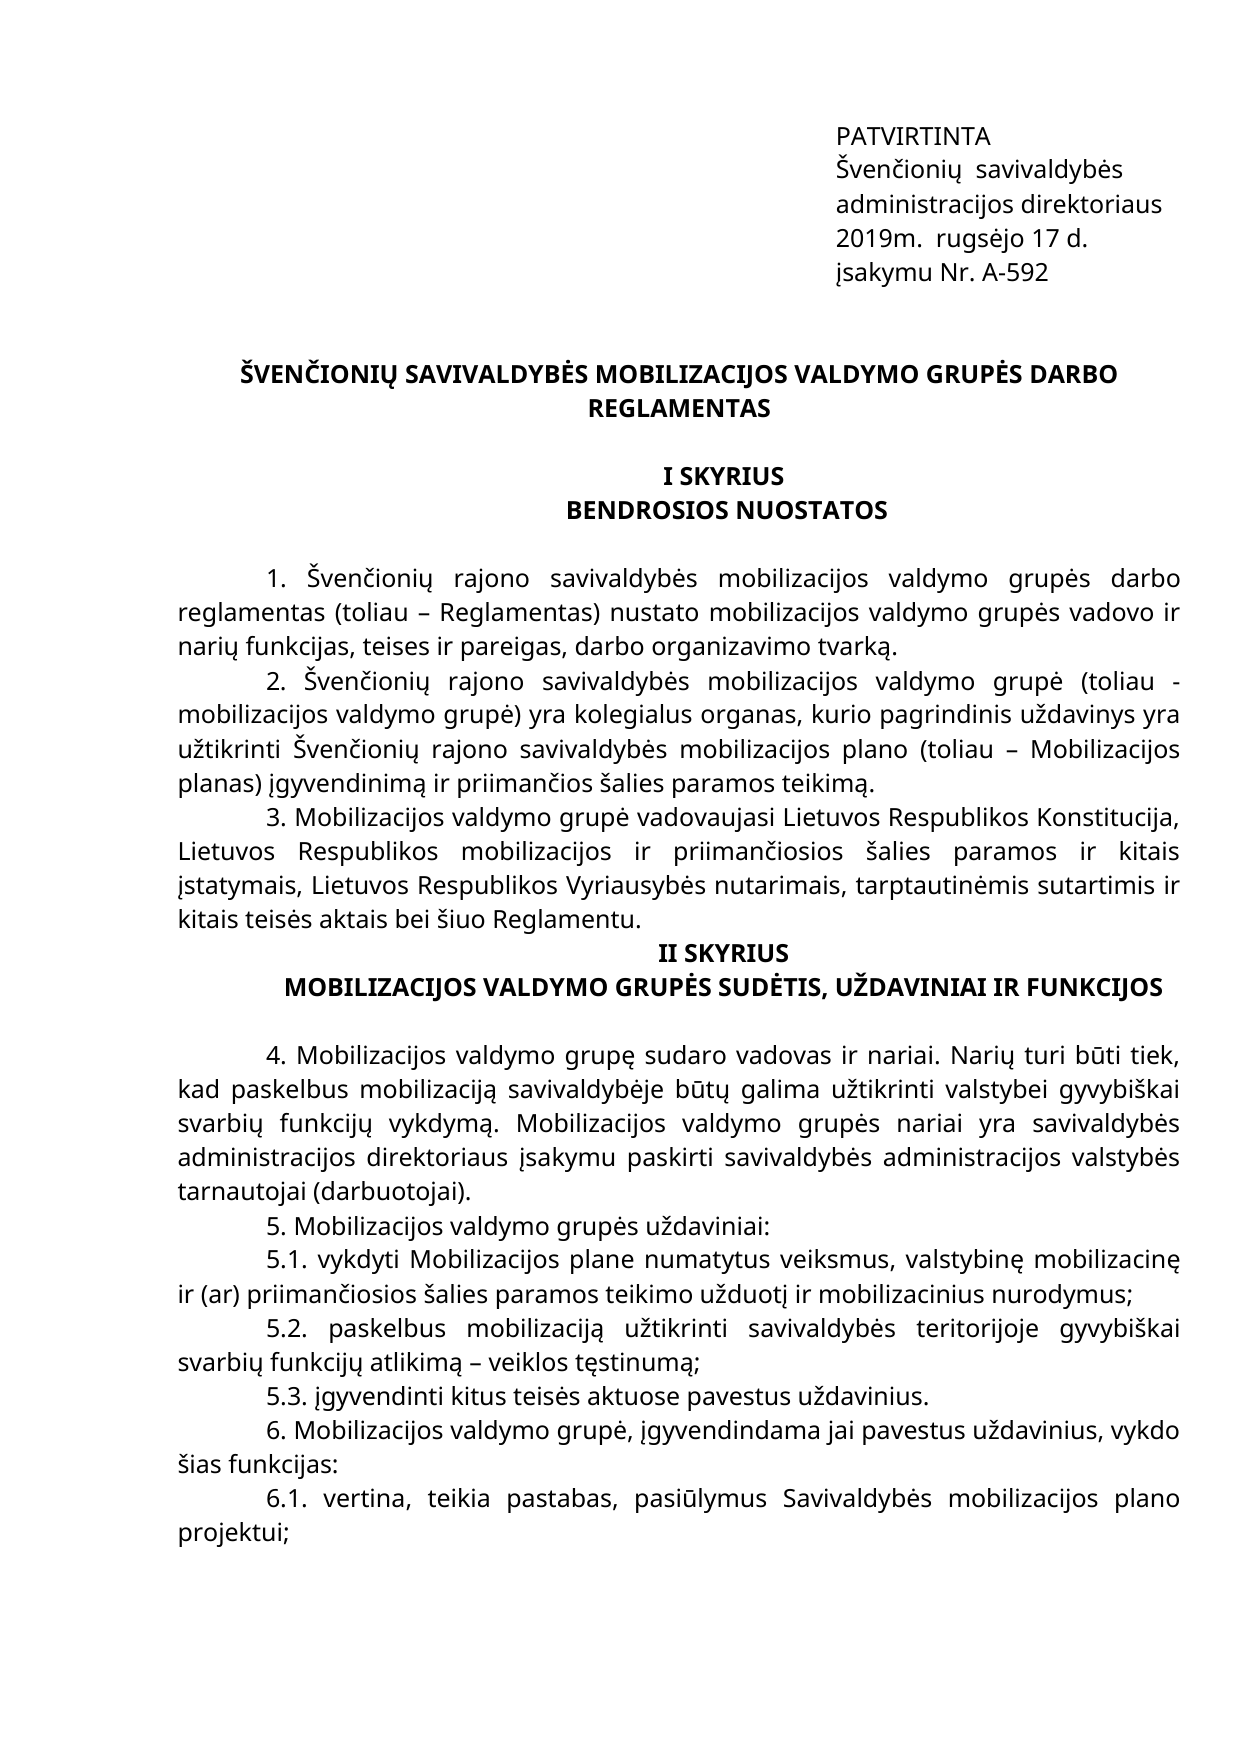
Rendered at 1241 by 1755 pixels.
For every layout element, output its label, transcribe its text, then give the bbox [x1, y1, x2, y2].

text BENDROSIOS NUOSTATOS [177, 493, 1181, 527]
text II SKYRIUS [177, 936, 1181, 970]
text administracijos direktoriaus [827, 186, 1181, 220]
text 5. Mobilizacijos valdymo grupės uždaviniai: [177, 1208, 1181, 1242]
text 3. Mobilizacijos valdymo grupė vadovaujasi Lietuvos Respublikos Konstitucija, Lietuvos Respublikos mobilizacijos ir priimančiosios šalies paramos ir kitais įstatymais, Lietuvos Respublikos Vyriausybės nutarimais, tarptautinėmis sutartimis ir kitais teisės aktais bei šiuo Reglamentu. [177, 799, 1181, 936]
text 5.3. įgyvendinti kitus teisės aktuose pavestus uždavinius. [177, 1378, 1181, 1412]
text PATVIRTINTA [827, 118, 1181, 152]
text įsakymu Nr. A-592 [827, 254, 1181, 288]
text ŠVENČIONIŲ SAVIVALDYBĖS MOBILIZACIJOS valdymo grupės darbo reglamentas [177, 357, 1181, 425]
text 6. Mobilizacijos valdymo grupė, įgyvendindama jai pavestus uždavinius, vykdo šias funkcijas: [177, 1412, 1181, 1481]
text 2019m. rugsėjo 17 d. [827, 220, 1181, 254]
text I SKYRIUS [177, 459, 1181, 493]
text 2. Švenčionių rajono savivaldybės mobilizacijos valdymo grupė (toliau - mobilizacijos valdymo grupė) yra kolegialus organas, kurio pagrindinis uždavinys yra užtikrinti Švenčionių rajono savivaldybės mobilizacijos plano (toliau – Mobilizacijos planas) įgyvendinimą ir priimančios šalies paramos teikimą. [177, 663, 1181, 799]
text 5.1. vykdyti Mobilizacijos plane numatytus veiksmus, valstybinę mobilizacinę ir (ar) priimančiosios šalies paramos teikimo užduotį ir mobilizacinius nurodymus; [177, 1242, 1181, 1310]
text 6.1. vertina, teikia pastabas, pasiūlymus Savivaldybės mobilizacijos plano projektui; [177, 1481, 1181, 1549]
text 1. Švenčionių rajono savivaldybės mobilizacijos valdymo grupės darbo reglamentas (toliau – Reglamentas) nustato mobilizacijos valdymo grupės vadovo ir narių funkcijas, teises ir pareigas, darbo organizavimo tvarką. [177, 561, 1181, 663]
text 5.2. paskelbus mobilizaciją užtikrinti savivaldybės teritorijoje gyvybiškai svarbių funkcijų atlikimą – veiklos tęstinumą; [177, 1310, 1181, 1378]
text 4. Mobilizacijos valdymo grupę sudaro vadovas ir nariai. Narių turi būti tiek, kad paskelbus mobilizaciją savivaldybėje būtų galima užtikrinti valstybei gyvybiškai svarbių funkcijų vykdymą. Mobilizacijos valdymo grupės nariai yra savivaldybės administracijos direktoriaus įsakymu paskirti savivaldybės administracijos valstybės tarnautojai (darbuotojai). [177, 1038, 1181, 1208]
text MOBILIZACIJOS valdymo grupės SUDĖTIS, uždaviniai ir funkcijos [177, 970, 1181, 1004]
text Švenčionių savivaldybės [827, 152, 1181, 186]
